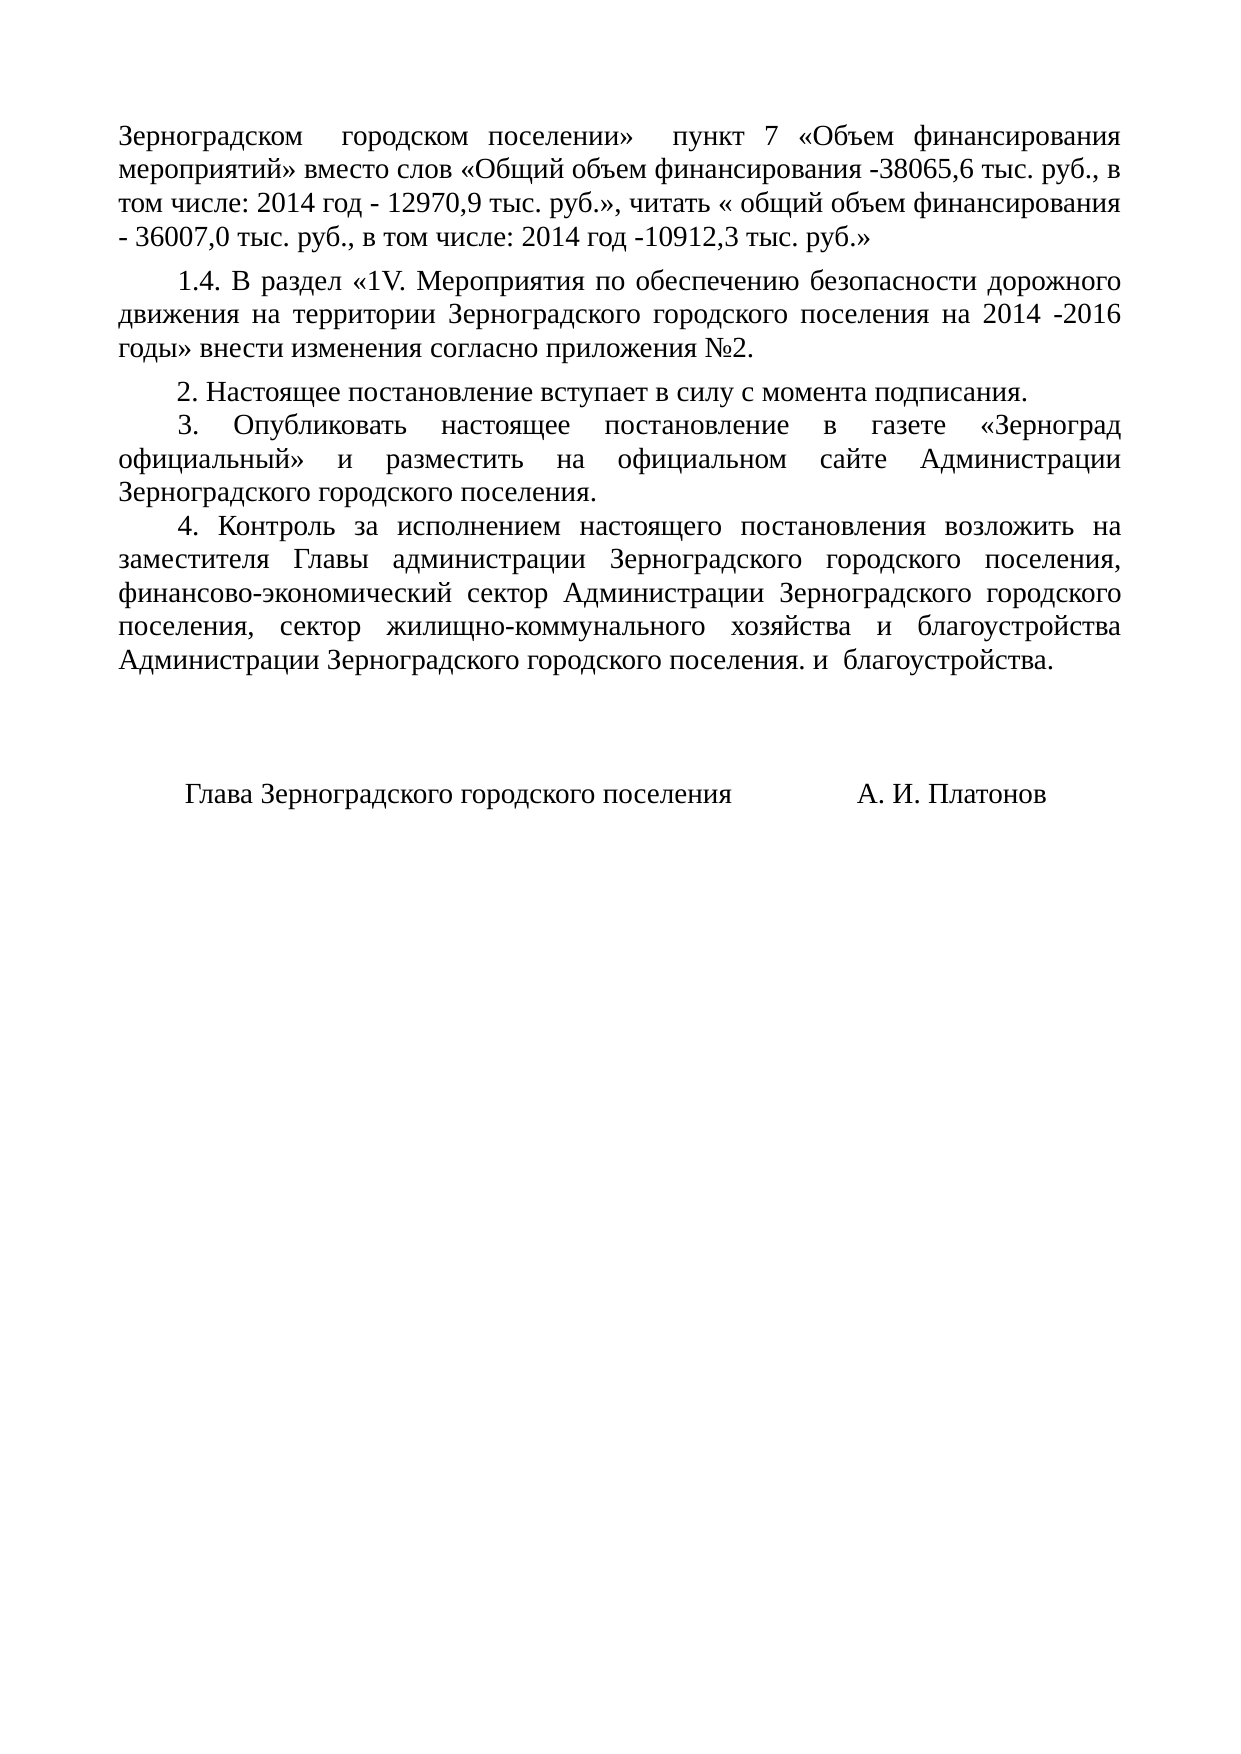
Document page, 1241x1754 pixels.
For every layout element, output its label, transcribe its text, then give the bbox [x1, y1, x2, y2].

list 2. Настоящее постановление вступает в силу с момента подписания. [118, 374, 1122, 407]
text Глава Зерноградского городского поселения А. И. Платонов [118, 776, 1122, 810]
text Зерноградском городском поселении» пункт 7 «Объем финансирования мероприятий» вместо слов «Общий объем финансирования -38065,6 тыс. руб., в том числе: 2014 год - 12970,9 тыс. руб.», читать « общий объем финансирования - 36007,0 тыс. руб., в том числе: 2014 год -10912,3 тыс. руб.» [118, 118, 1122, 252]
text 1.4. В раздел «1V. Мероприятия по обеспечению безопасности дорожного движения на территории Зерноградского городского поселения на 2014 -2016 годы» внести изменения согласно приложения №2. [118, 263, 1122, 363]
text 4. Контроль за исполнением настоящего постановления возложить на заместителя Главы администрации Зерноградского городского поселения, финансово-экономический сектор Администрации Зерноградского городского поселения, сектор жилищно-коммунального хозяйства и благоустройства Администрации Зерноградского городского поселения. и благоустройства. [118, 508, 1122, 676]
text 3. Опубликовать настоящее постановление в газете «Зерноград официальный» и разместить на официальном сайте Администрации Зерноградского городского поселения. [118, 407, 1122, 508]
